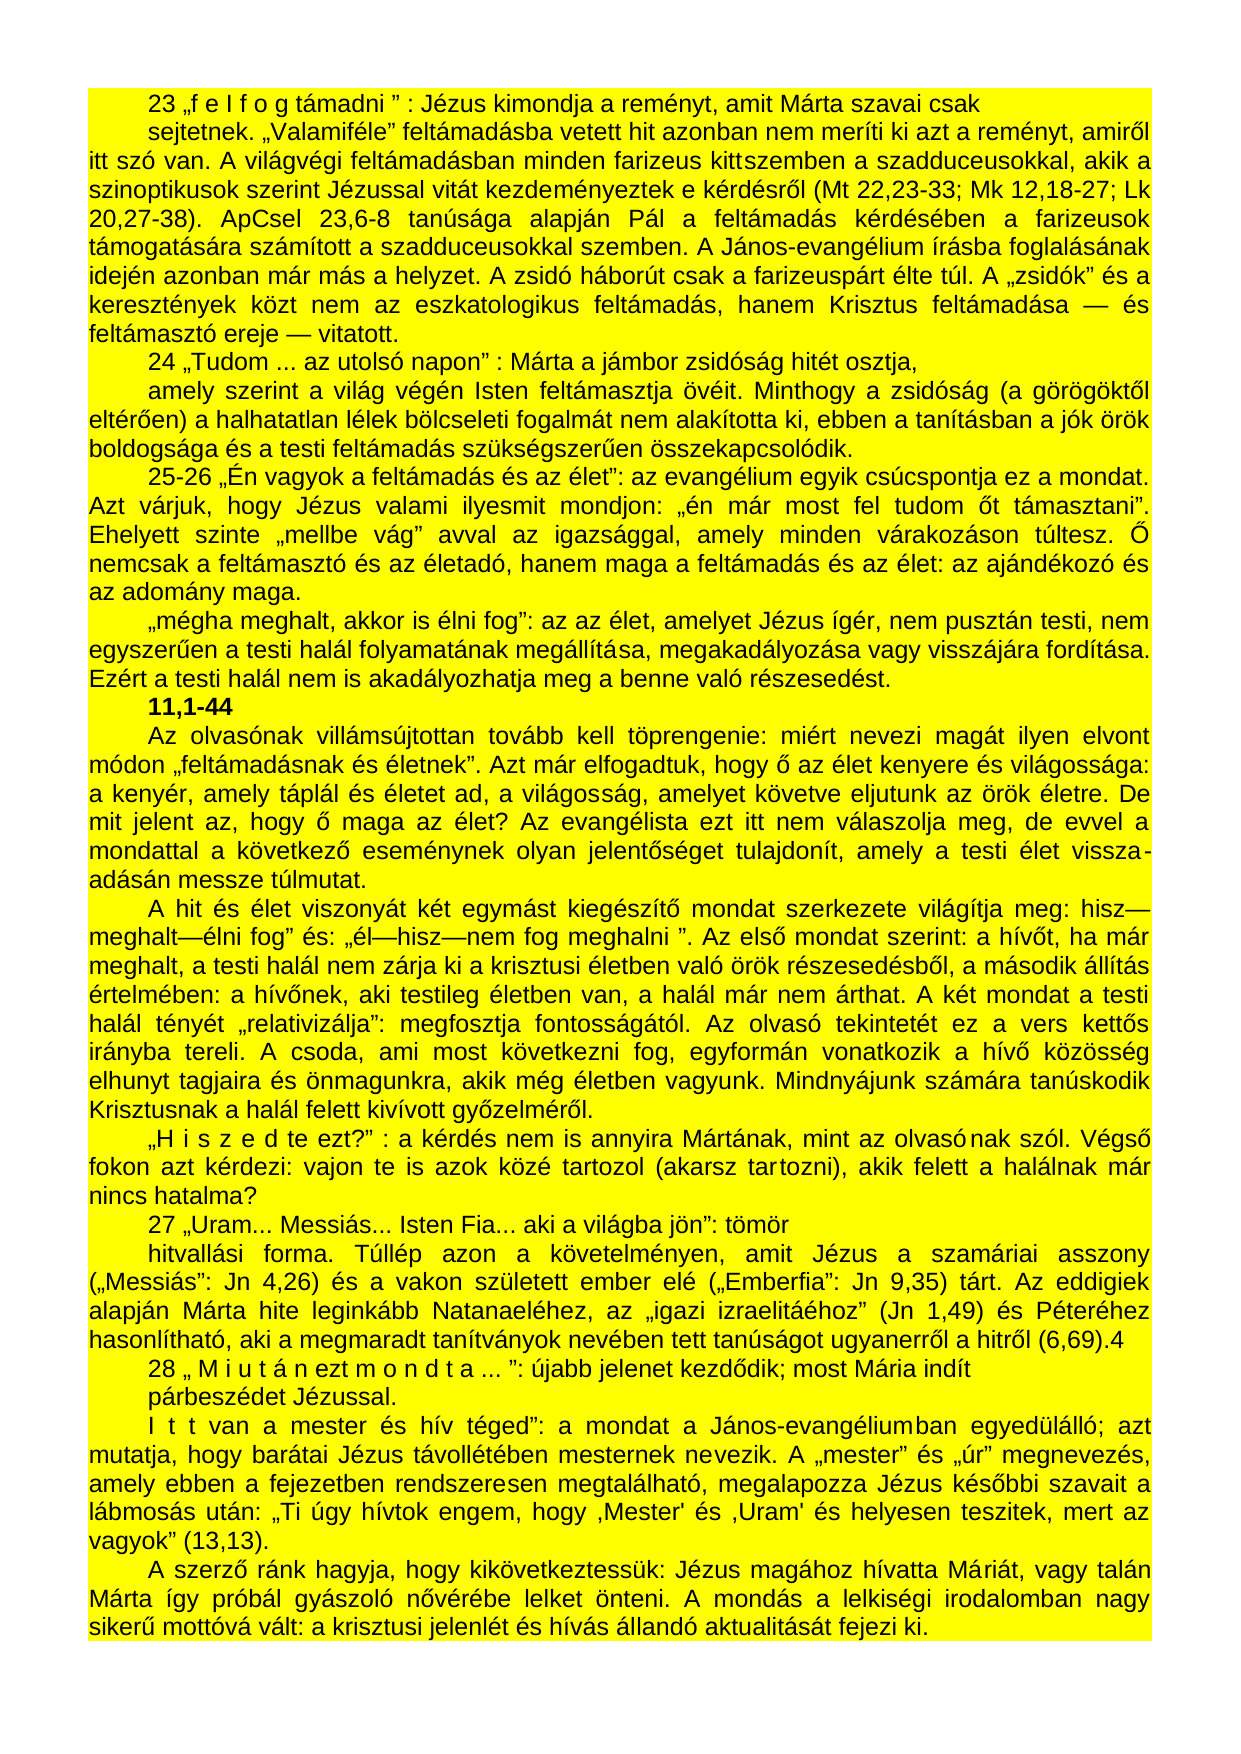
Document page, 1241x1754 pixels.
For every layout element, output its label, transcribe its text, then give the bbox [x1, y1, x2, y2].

text A szerző ránk hagyja, hogy kikövetkeztessük: Jézus magához hívatta Má­riát, vagy talán Márta így próbál gyászoló nővérébe lelket önteni. A mondás a lelkiségi irodalomban nagy sikerű mottóvá vált: a krisztusi jelenlét és hívás ál­landó aktualitását fejezi ki. [88, 1555, 1152, 1641]
text párbeszédet Jézussal. [88, 1382, 1152, 1411]
text A hit és élet viszonyát két egymást kiegészítő mondat szerkezete világítja meg: hisz—meghalt—élni fog” és: „él—hisz—nem fog meghalni ”. Az első mondat szerint: a hívőt, ha már meghalt, a testi halál nem zárja ki a krisztusi életben való örök részesedésből, a második állítás értelmében: a hívőnek, aki testileg életben van, a halál már nem árthat. A két mondat a testi halál tényét „relativizálja”: megfosztja fontosságától. Az olvasó tekintetét ez a vers kettős irányba tereli. A csoda, ami most következni fog, egyformán vonatkozik a hívő közösség elhunyt tagjaira és önmagunkra, akik még életben vagyunk. Mindnyájunk számára tanúskodik Krisztusnak a halál felett kivívott győzelméről. [88, 893, 1152, 1123]
text 27 „Uram... Messiás... Isten Fia... aki a világba jön”: tömör [88, 1210, 1152, 1238]
text 11,1-44 [88, 692, 1152, 721]
text 24 „Tudom ... az utolsó napon” : Márta a jámbor zsidóság hitét osztja, [88, 347, 1152, 376]
text „mégha meghalt, akkor is élni fog”: az az élet, amelyet Jézus ígér, nem pusztán testi, nem egyszerűen a testi halál folyamatának megállítá­sa, megakadályozása vagy visszájára fordítása. Ezért a testi halál nem is aka­dályozhatja meg a benne való részesedést. [88, 606, 1152, 692]
text 23 „f e I f o g támadni ” : Jézus kimondja a reményt, amit Márta szavai csak [88, 88, 1152, 117]
text 25-26 „Én vagyok a feltámadás és az élet”: az evangélium egyik csúcspontja ez a mondat. Azt várjuk, hogy Jézus valami ilyesmit mondjon: „én már most fel tudom őt támasztani”. Ehelyett szinte „mellbe vág” avval az igazsággal, amely minden várakozáson túltesz. Ő nemcsak a feltámasztó és az életadó, hanem maga a feltámadás és az élet: az ajándékozó és az adomány maga. [88, 462, 1152, 606]
text I t t van a mester és hív téged”: a mondat a János-evangélium­ban egyedülálló; azt mutatja, hogy barátai Jézus távollétében mesternek ne­vezik. A „mester” és „úr” megnevezés, amely ebben a fejezetben rendszere­sen megtalálható, megalapozza Jézus későbbi szavait a lábmosás után: „Ti úgy hívtok engem, hogy ,Mester' és ,Uram' és helyesen teszitek, mert az vagyok” (13,13). [88, 1411, 1152, 1555]
text sejtetnek. „Valamiféle” feltámadásba vetett hit azonban nem meríti ki azt a reményt, amiről itt szó van. A világvégi feltámadásban minden farizeus kitt­szemben a szadduceusokkal, akik a szinoptikusok szerint Jézussal vitát kezde­ményeztek e kérdésről (Mt 22,23-33; Mk 12,18-27; Lk 20,27-38). ApCsel 23,6-8 tanúsága alapján Pál a feltámadás kérdésében a farizeusok támogatására szá­mított a szadduceusokkal szemben. A János-evangélium írásba foglalásának idején azonban már más a helyzet. A zsidó háborút csak a farizeuspárt élte túl. A „zsidók” és a keresztények közt nem az eszkatologikus feltámadás, hanem Krisztus feltámadása — és feltámasztó ereje — vitatott. [88, 117, 1152, 347]
text hitvallási forma. Túllép azon a követelményen, amit Jézus a szamáriai asszony („Messiás”: Jn 4,26) és a vakon született ember elé („Emberfia”: Jn 9,35) tárt. Az eddigiek alapján Márta hite leginkább Natanaeléhez, az „igazi izraelitáéhoz” (Jn 1,49) és Péteréhez hasonlítható, aki a megmaradt tanítványok nevében tett tanúságot ugyanerről a hitről (6,69).4 [88, 1238, 1152, 1353]
text amely szerint a világ végén Isten feltámasztja övéit. Minthogy a zsidóság (a görögöktől eltérően) a halhatatlan lélek bölcseleti fogalmát nem alakította ki, ebben a tanításban a jók örök boldogsága és a testi feltámadás szükségszerűen összekapcsolódik. [88, 376, 1152, 462]
text Az olvasónak villámsújtottan tovább kell töprengenie: miért nevezi magát ilyen elvont módon „feltámadásnak és életnek”. Azt már elfogadtuk, hogy ő az élet kenyere és világossága: a kenyér, amely táplál és életet ad, a világos­ság, amelyet követve eljutunk az örök életre. De mit jelent az, hogy ő maga az élet? Az evangélista ezt itt nem válaszolja meg, de evvel a mondattal a kö­vetkező eseménynek olyan jelentőséget tulajdonít, amely a testi élet vissza­adásán messze túlmutat. [88, 721, 1152, 893]
text „H i s z e d te ezt?” : a kérdés nem is annyira Mártának, mint az olvasó­nak szól. Végső fokon azt kérdezi: vajon te is azok közé tartozol (akarsz tar­tozni), akik felett a halálnak már nincs hatalma? [88, 1123, 1152, 1210]
text 28 „ M i u t á n ezt m o n d t a ... ”: újabb jelenet kezdődik; most Mária indít [88, 1353, 1152, 1382]
